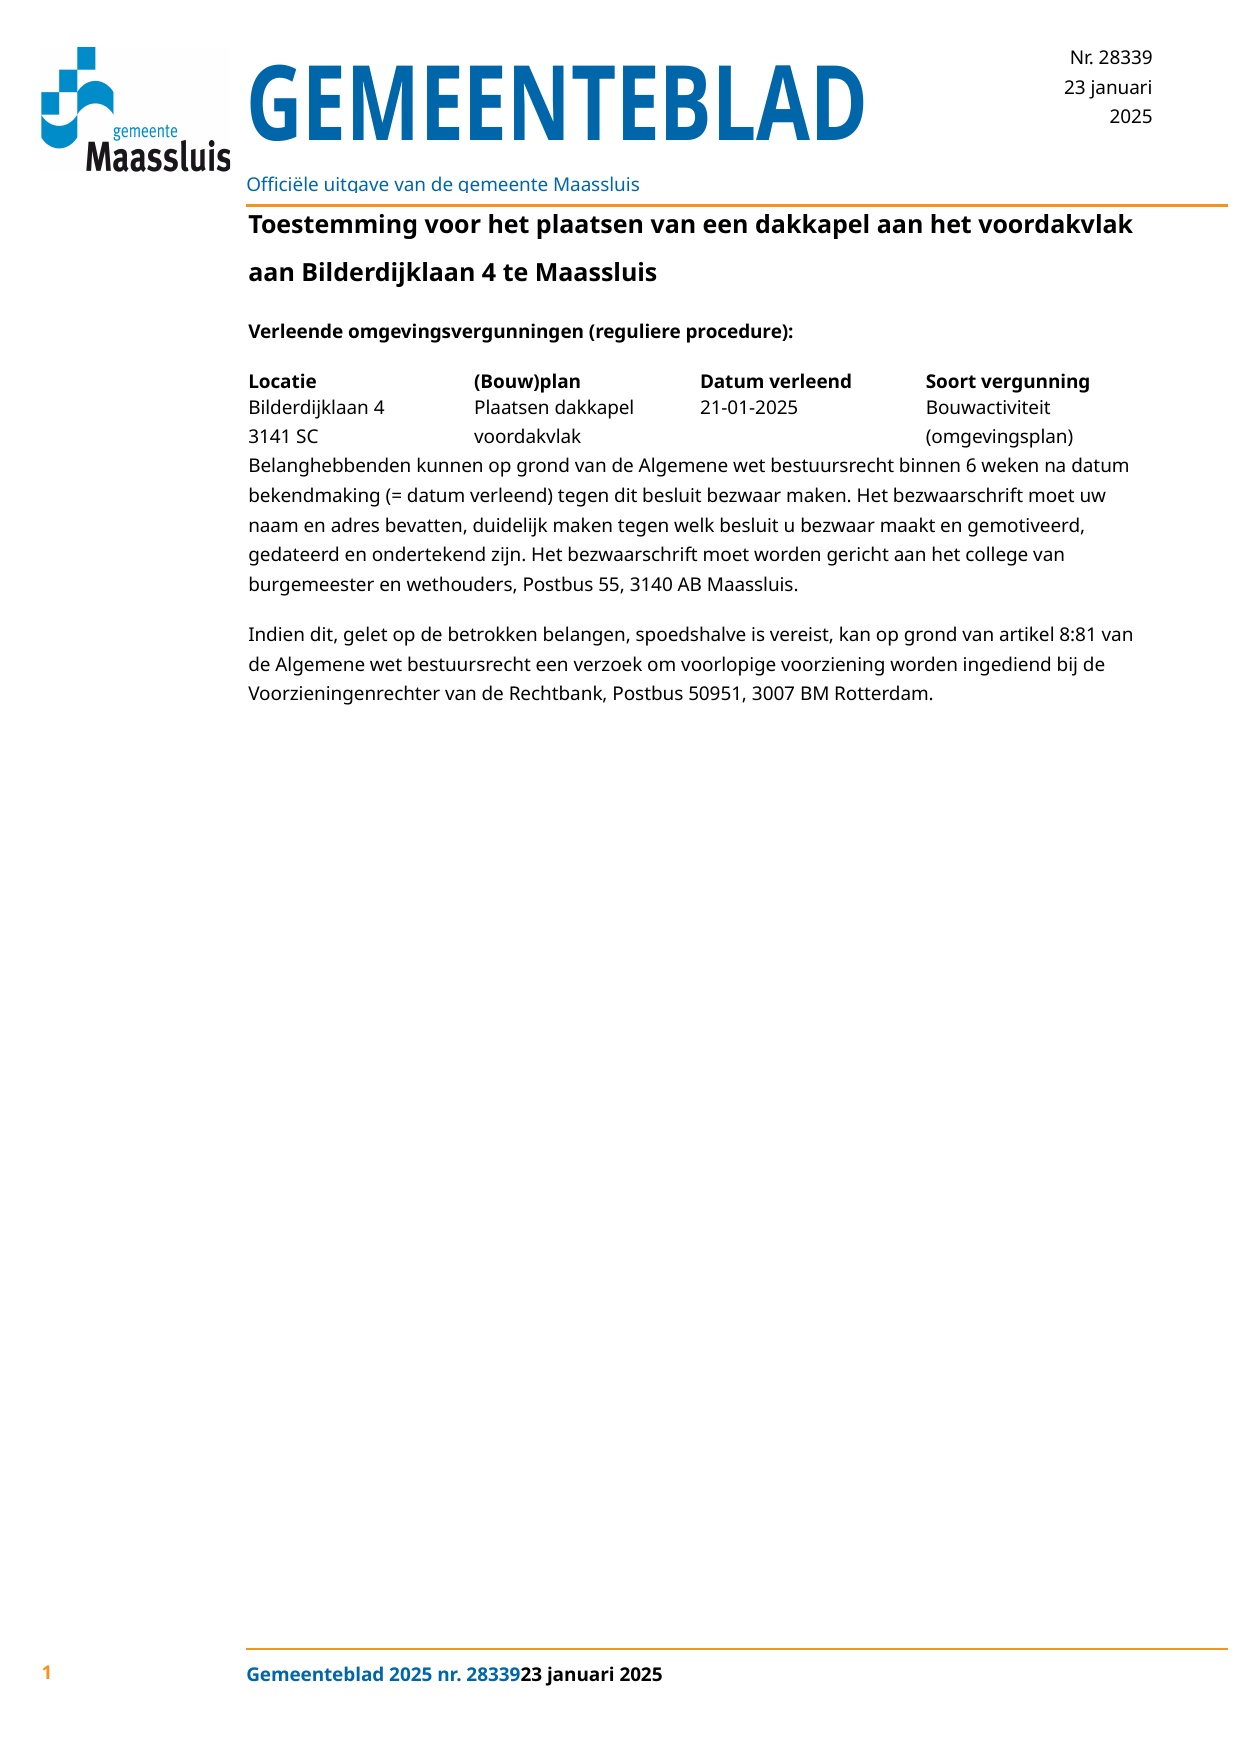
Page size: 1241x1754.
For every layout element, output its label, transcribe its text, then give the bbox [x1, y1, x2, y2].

table_cell Plaatsen dakkapel voordakvlak [474, 394, 700, 449]
text Toestemming voor het plaatsen van een dakkapel aan het voordakvlak aan Bilderdijklaan 4 te Maassluis [248, 207, 1152, 288]
text Indien dit, gelet op de betrokken belangen, spoedshalve is vereist, kan op grond van artikel 8:81 van de Algemene wet bestuursrecht een verzoek om voorlopige voorziening worden ingediend bij de Voorzieningenrechter van de Rechtbank, Postbus 50951, 3007 BM Rotterdam. [248, 621, 1152, 706]
table_cell Bouwactiviteit (omgevingsplan) [926, 394, 1152, 449]
table_header Soort vergunning [926, 369, 1152, 394]
table_header (Bouw)plan [474, 369, 700, 394]
text Verleende omgevingsvergunningen (reguliere procedure): [248, 318, 1152, 344]
text Belanghebbenden kunnen op grond van de Algemene wet bestuursrecht binnen 6 weken na datum bekendmaking (= datum verleend) tegen dit besluit bezwaar maken. Het bezwaarschrift moet uw naam en adres bevatten, duidelijk maken tegen welk besluit u bezwaar maakt en gemotiveerd, gedateerd en ondertekend zijn. Het bezwaarschrift moet worden gericht aan het college van burgemeester en wethouders, Postbus 55, 3140 AB Maassluis. [248, 453, 1152, 597]
table_header Locatie [248, 369, 474, 394]
table_header Datum verleend [700, 369, 926, 394]
picture [41, 47, 77, 92]
picture [41, 47, 231, 172]
table_cell Bilderdijklaan 4 3141 SC [248, 394, 474, 449]
table_cell 21-01-2025 [700, 394, 926, 449]
